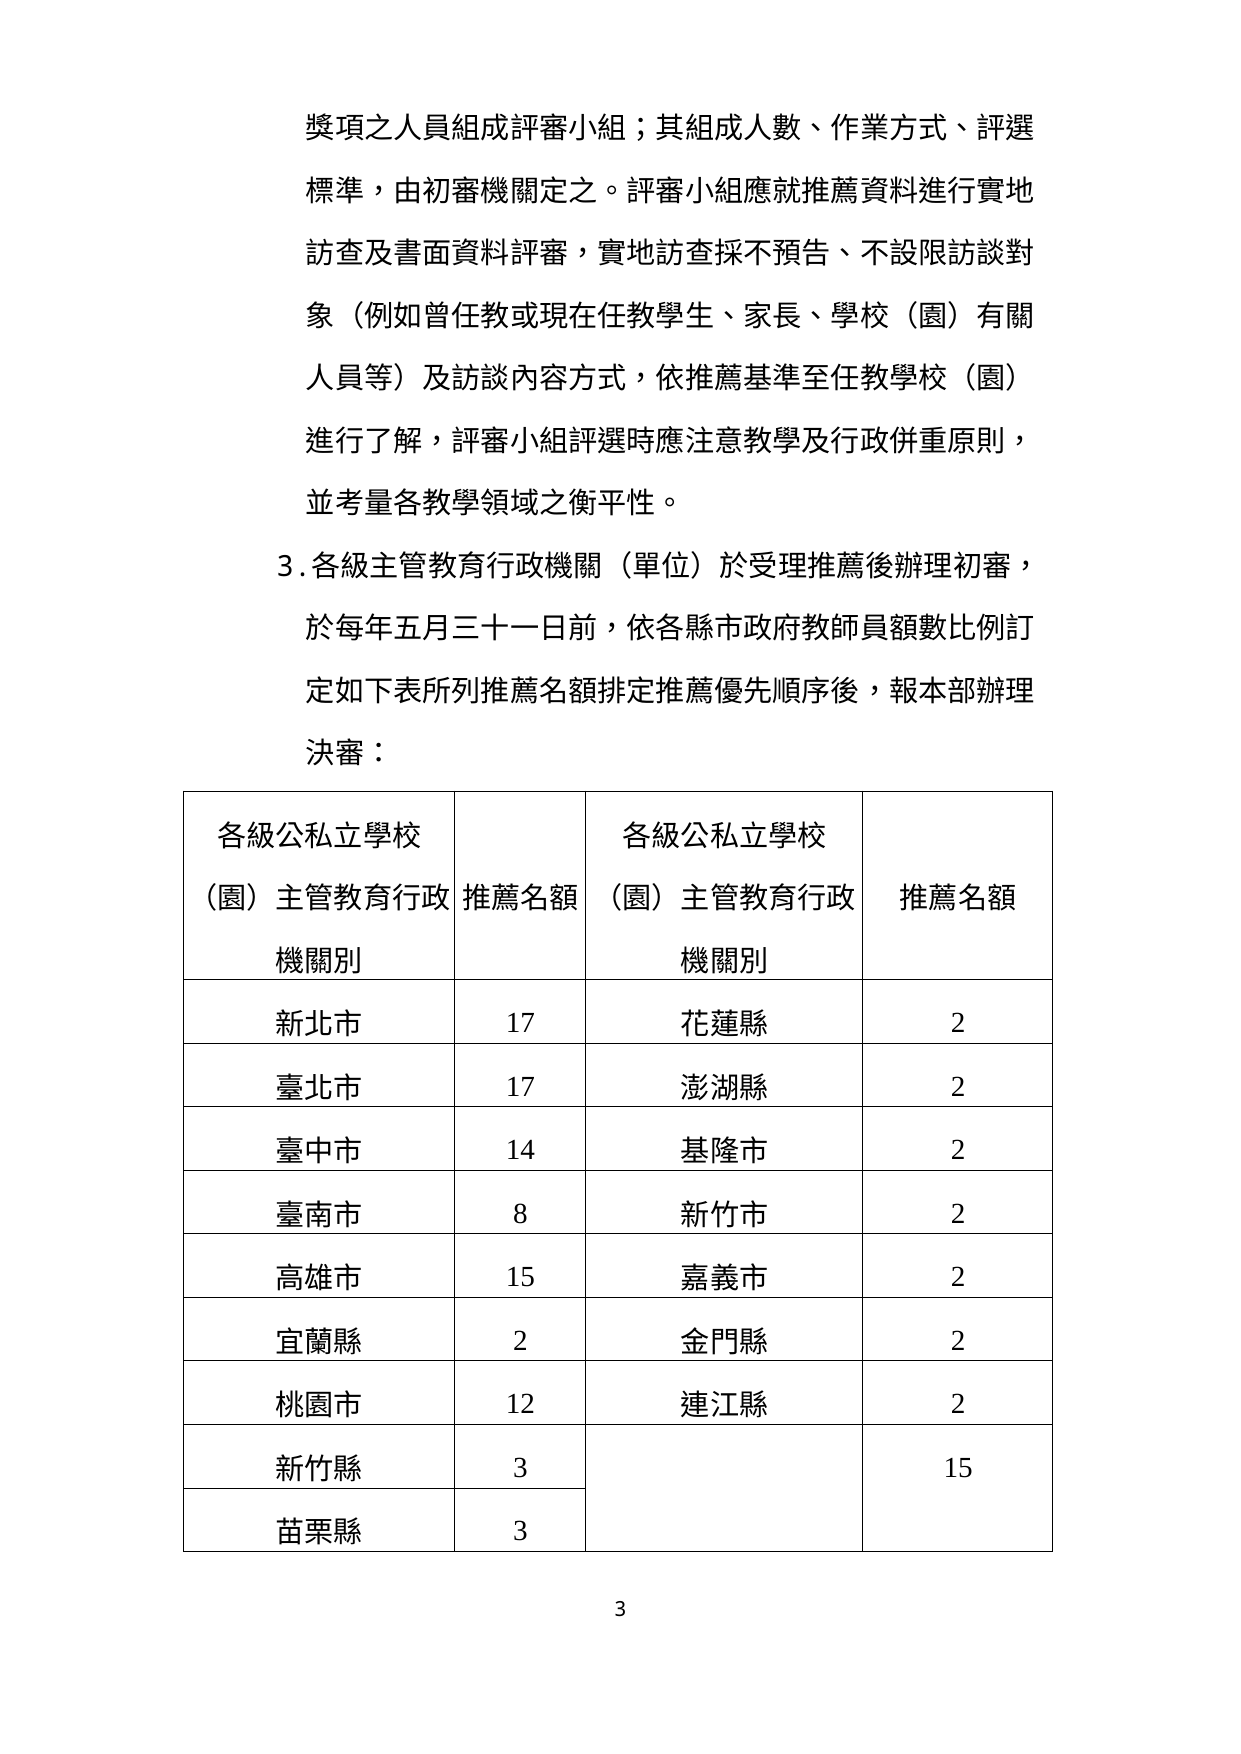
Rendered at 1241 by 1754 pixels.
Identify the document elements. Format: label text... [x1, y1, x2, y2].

table_cell 桃園市 [184, 1361, 454, 1424]
table_cell 17 [455, 1044, 585, 1106]
table_cell 澎湖縣 [586, 1044, 862, 1106]
table_cell 2 [863, 1361, 1052, 1424]
table_cell 3 [455, 1489, 585, 1551]
text 3.各級主管教育行政機關（單位）於受理推薦後辦理初審，於每年五月三十一日前，依各縣市政府教師員額數比例訂定如下表所列推薦名額排定推薦優先順序後，報本部辦理決審： [276, 522, 1053, 772]
table_cell 3 [455, 1425, 585, 1487]
table_cell 15 [863, 1425, 1052, 1551]
table_cell 連江縣 [586, 1361, 862, 1424]
text 2.各受理推薦主管教育行政機關（單位）得聘請校長、教師、家長、學者專家、社會公正人士或曾獲頒前點第三款所列獎項之人員組成評審小組；其組成人數、作業方式、評選標準，由初審機關定之。評審小組應就推薦資料進行實地訪查及書面資料評審，實地訪查採不預告、不設限訪談對象（例如曾任教或現在任教學生、家長、學校（園）有關人員等）及訪談內容方式，依推薦基準至任教學校（園）進行了解，評審小組評選時應注意教學及行政併重原則，並考量各教學領域之衡平性。 [276, 84, 1053, 522]
table_cell 2 [863, 1298, 1052, 1360]
table_cell 12 [455, 1361, 585, 1424]
table_cell 金門縣 [586, 1298, 862, 1360]
table_cell 本部國民及學前教育署(包括所屬高級中等學校、特教學校) [586, 1425, 862, 1551]
table_cell 2 [863, 1171, 1052, 1233]
table_cell 2 [863, 1107, 1052, 1170]
table_cell 苗栗縣 [184, 1489, 454, 1551]
table_cell 花蓮縣 [586, 980, 862, 1043]
table_cell 臺中市 [184, 1107, 454, 1170]
table_cell 嘉義市 [586, 1234, 862, 1297]
table_cell 新北市 [184, 980, 454, 1043]
table_header 推薦名額 [863, 792, 1052, 979]
table_cell 新竹市 [586, 1171, 862, 1233]
table_cell 14 [455, 1107, 585, 1170]
table_cell 臺北市 [184, 1044, 454, 1106]
table_cell 高雄市 [184, 1234, 454, 1297]
table_cell 2 [863, 1234, 1052, 1297]
table_cell 8 [455, 1171, 585, 1233]
table_cell 2 [863, 980, 1052, 1043]
table_cell 基隆市 [586, 1107, 862, 1170]
table_cell 17 [455, 980, 585, 1043]
table_cell 新竹縣 [184, 1425, 454, 1487]
table_header 各級公私立學校（園）主管教育行政機關別 [586, 792, 862, 979]
table_cell 15 [455, 1234, 585, 1297]
table_cell 臺南市 [184, 1171, 454, 1233]
table_cell 2 [863, 1044, 1052, 1106]
table_cell 宜蘭縣 [184, 1298, 454, 1360]
table_header 各級公私立學校（園）主管教育行政機關別 [184, 792, 454, 979]
table_header 推薦名額 [455, 792, 585, 979]
table_cell 2 [455, 1298, 585, 1360]
